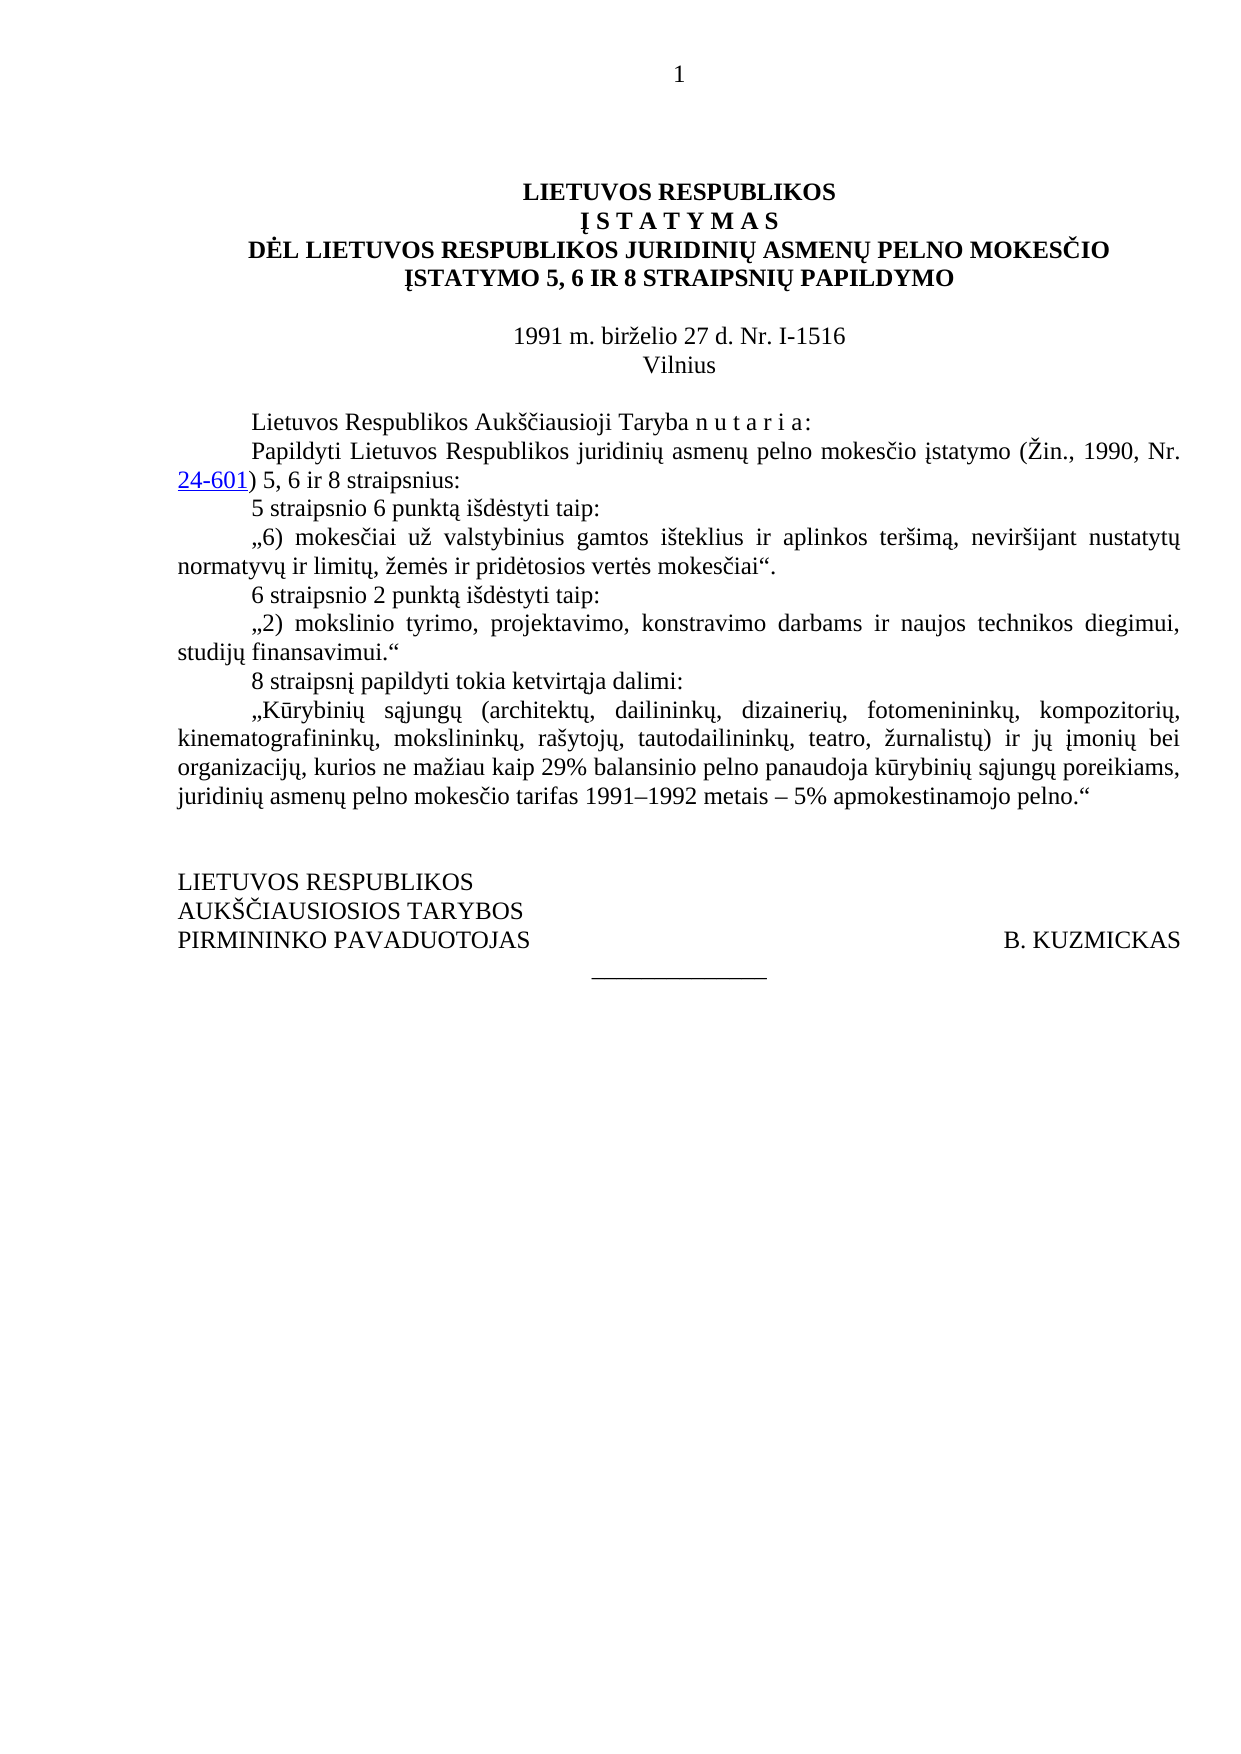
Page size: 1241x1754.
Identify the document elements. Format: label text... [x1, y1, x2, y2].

text DĖL LIETUVOS RESPUBLIKOS JURIDINIŲ ASMENŲ PELNO MOKESČIO ĮSTATYMO 5, 6 IR 8 STRAIPSNIŲ PAPILDYMO [177, 235, 1181, 292]
text Lietuvos Respublikos Aukščiausioji Taryba nutaria: [177, 407, 1181, 436]
text Į S T A T Y M A S [177, 206, 1181, 235]
text LIETUVOS RESPUBLIKOS [177, 177, 1181, 206]
text „6) mokesčiai už valstybinius gamtos išteklius ir aplinkos teršimą, neviršijant nustatytų normatyvų ir limitų, žemės ir pridėtosios vertės mokesčiai“. [177, 522, 1181, 580]
text Vilnius [177, 350, 1181, 378]
text Papildyti Lietuvos Respublikos juridinių asmenų pelno mokesčio įstatymo (Žin., 1990, Nr. 24-601) 5, 6 ir 8 straipsnius: [177, 436, 1181, 493]
text PIRMININKO PAVADUOTOJAS B. KUZMICKAS [177, 925, 1181, 953]
text LIETUVOS RESPUBLIKOS [177, 867, 1181, 896]
text „2) mokslinio tyrimo, projektavimo, konstravimo darbams ir naujos technikos diegimui, studijų finansavimui.“ [177, 608, 1181, 666]
text 8 straipsnį papildyti tokia ketvirtąja dalimi: [177, 666, 1181, 695]
text AUKŠČIAUSIOSIOS TARYBOS [177, 896, 1181, 925]
text ______________ [177, 953, 1181, 982]
text „Kūrybinių sąjungų (architektų, dailininkų, dizainerių, fotomenininkų, kompozitorių, kinematografininkų, mokslininkų, rašytojų, tautodailininkų, teatro, žurnalistų) ir jų įmonių bei organizacijų, kurios ne mažiau kaip 29% balansinio pelno panaudoja kūrybinių sąjungų poreikiams, juridinių asmenų pelno mokesčio tarifas 1991–1992 metais – 5% apmokestinamojo pelno.“ [177, 695, 1181, 810]
text 1991 m. birželio 27 d. Nr. I-1516 [177, 321, 1181, 350]
text 6 straipsnio 2 punktą išdėstyti taip: [177, 580, 1181, 608]
text 5 straipsnio 6 punktą išdėstyti taip: [177, 493, 1181, 522]
